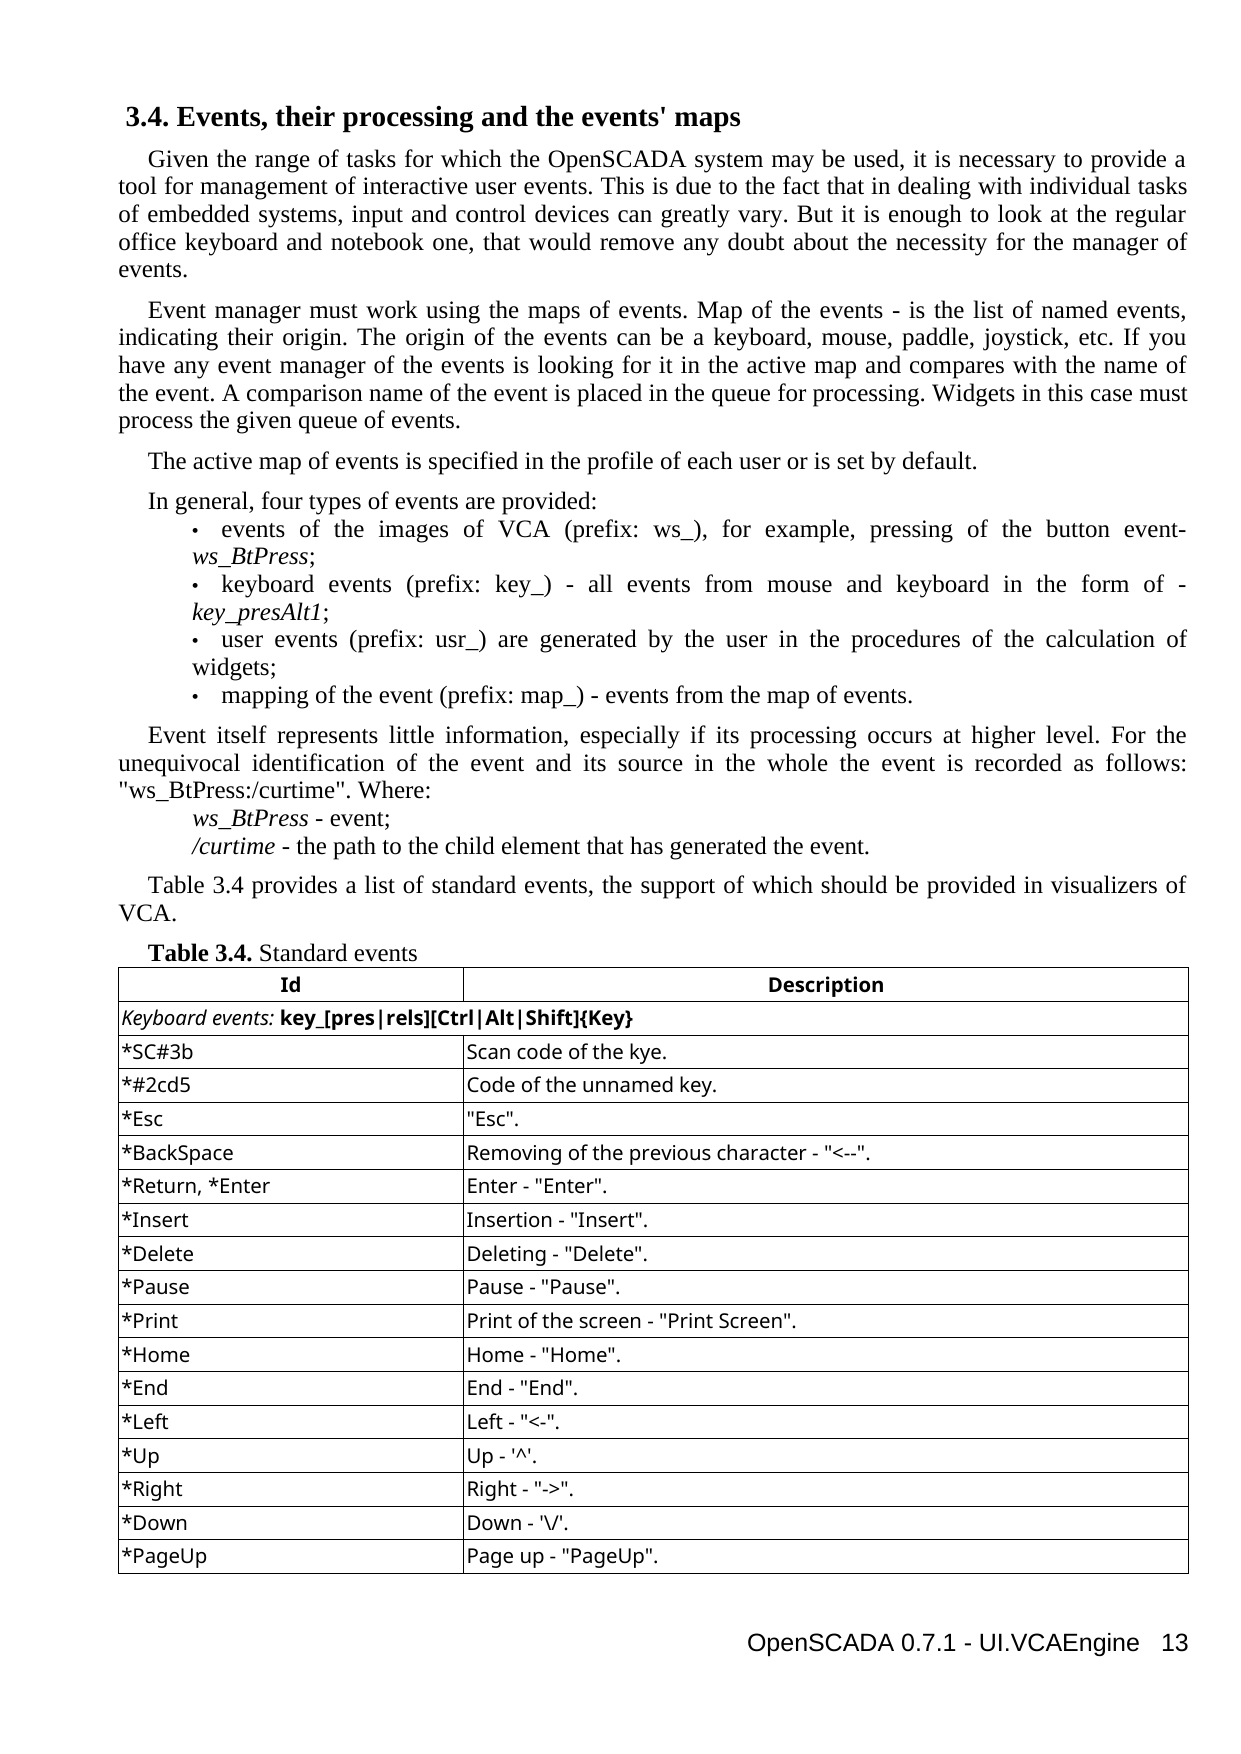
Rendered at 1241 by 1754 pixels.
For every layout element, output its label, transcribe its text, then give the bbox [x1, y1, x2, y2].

table_cell *Right [119, 1473, 463, 1506]
table_cell *Esc [119, 1103, 463, 1135]
table_cell *End [119, 1372, 463, 1404]
text Table 3.4. Standard events [118, 939, 1188, 967]
table_cell *PageUp [119, 1540, 463, 1573]
table_cell *Delete [119, 1237, 463, 1270]
table_header Id [119, 968, 463, 1001]
table_cell *Insert [119, 1204, 463, 1236]
subtitle 3.4. Events, their processing and the events' maps [118, 100, 1188, 132]
text Table 3.4 provides a list of standard events, the support of which should be provided in visualizers of VCA. [118, 872, 1188, 927]
table_cell Home - "Home". [464, 1338, 1188, 1371]
table_cell *SC#3b [119, 1036, 463, 1068]
table_header Description [464, 968, 1188, 1001]
table_cell Keyboard events: key_[pres|rels][Ctrl|Alt|Shift]{Key} [119, 1002, 1188, 1034]
table_cell *Print [119, 1305, 463, 1337]
list user events (prefix: usr_) are generated by the user in the procedures of the calculation of widgets; [162, 626, 1188, 681]
text Event manager must work using the maps of events. Map of the events - is the list of named events, indicating their origin. The origin of the events can be a keyboard, mouse, paddle, joystick, etc. If you have any event manager of the events is looking for it in the active map and compares with the name of the event. A comparison name of the event is placed in the queue for processing. Widgets in this case must process the given queue of events. [118, 296, 1188, 434]
text /curtime - the path to the child element that has generated the event. [118, 832, 1188, 860]
table_cell Pause - "Pause". [464, 1271, 1188, 1304]
table_cell Deleting - "Delete". [464, 1237, 1188, 1270]
table_cell Scan code of the kye. [464, 1036, 1188, 1068]
table_cell End - "End". [464, 1372, 1188, 1404]
table_cell Insertion - "Insert". [464, 1204, 1188, 1236]
table_cell *Return, *Enter [119, 1170, 463, 1203]
table_cell Left - "<-". [464, 1406, 1188, 1438]
table_cell Page up - "PageUp". [464, 1540, 1188, 1573]
text The active map of events is specified in the profile of each user or is set by default. [118, 447, 1188, 474]
table_cell *BackSpace [119, 1136, 463, 1169]
table_cell Down - '\/'. [464, 1507, 1188, 1539]
list events of the images of VCA (prefix: ws_), for example, pressing of the button event- ws_BtPress; [162, 515, 1188, 570]
table_cell Up - '^'. [464, 1439, 1188, 1472]
list keyboard events (prefix: key_) - all events from mouse and keyboard in the form of - key_presAlt1; [162, 570, 1188, 626]
text In general, four types of events are provided: [118, 487, 1188, 515]
table_cell *Down [119, 1507, 463, 1539]
table_cell Removing of the previous character - "<--". [464, 1136, 1188, 1169]
table_cell Enter - "Enter". [464, 1170, 1188, 1203]
table_cell *Left [119, 1406, 463, 1438]
table_cell "Esc". [464, 1103, 1188, 1135]
table_cell *Home [119, 1338, 463, 1371]
table_cell *Up [119, 1439, 463, 1472]
list mapping of the event (prefix: map_) - events from the map of events. [162, 681, 1188, 709]
text Event itself represents little information, especially if its processing occurs at higher level. For the unequivocal identification of the event and its source in the whole the event is recorded as follows: "ws_BtPress:/curtime". Where: [118, 721, 1188, 804]
text Given the range of tasks for which the OpenSCADA system may be used, it is necessary to provide a tool for management of interactive user events. This is due to the fact that in dealing with individual tasks of embedded systems, input and control devices can greatly vary. But it is enough to look at the regular office keyboard and notebook one, that would remove any doubt about the necessity for the manager of events. [118, 145, 1188, 283]
table_cell Right - "->". [464, 1473, 1188, 1506]
table_cell Code of the unnamed key. [464, 1069, 1188, 1102]
text ws_BtPress - event; [118, 804, 1188, 832]
table_cell Print of the screen - "Print Screen". [464, 1305, 1188, 1337]
table_cell *Pause [119, 1271, 463, 1304]
table_cell *#2cd5 [119, 1069, 463, 1102]
